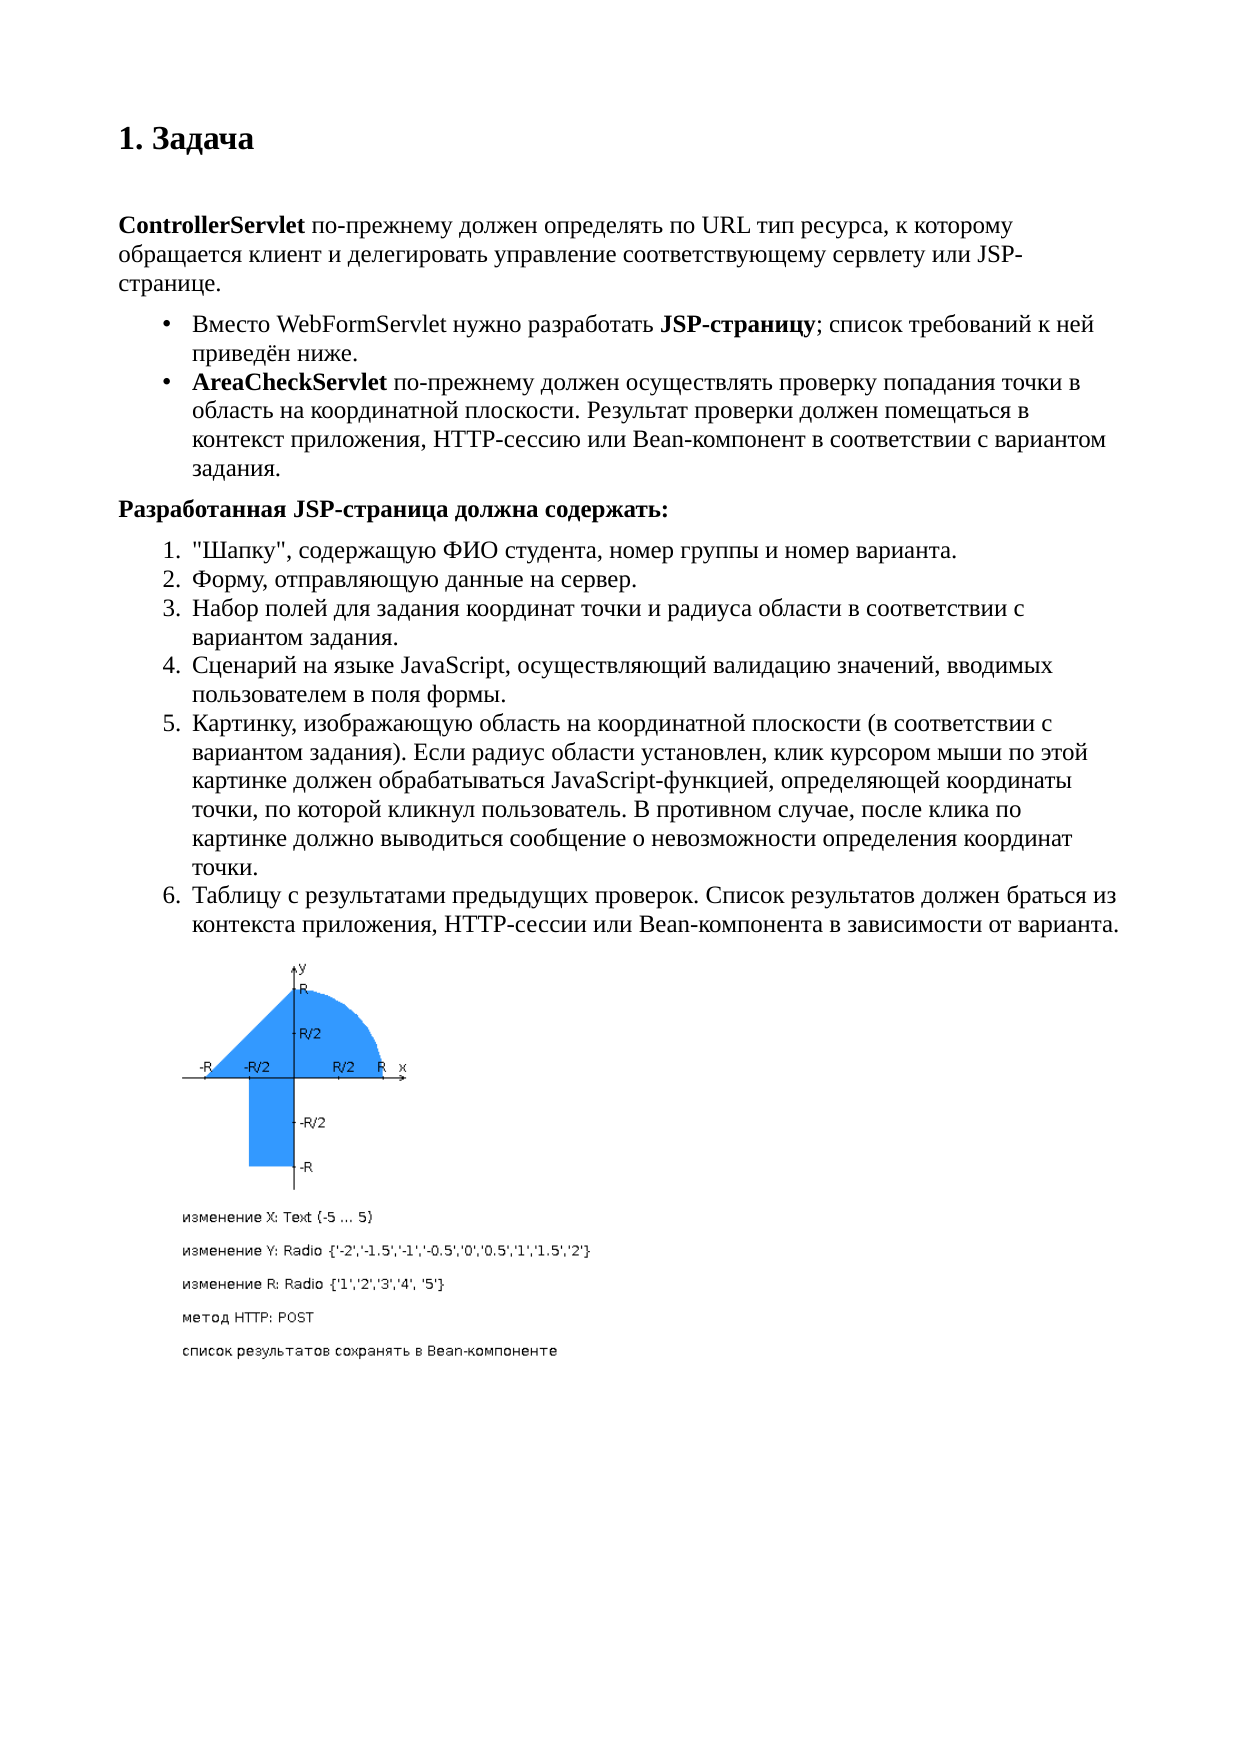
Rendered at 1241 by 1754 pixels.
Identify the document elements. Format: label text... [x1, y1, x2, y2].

text ControllerServlet по-прежнему должен определять по URL тип ресурса, к которому обращается клиент и делегировать управление соответствующему сервлету или JSP-странице. [118, 211, 1122, 297]
picture [171, 955, 639, 1378]
list Набор полей для задания координат точки и радиуса области в соответствии с вариантом задания. [162, 593, 1122, 651]
text Разработанная JSP-страница должна содержать: [118, 494, 1122, 523]
list "Шапку", содержащую ФИО студента, номер группы и номер варианта. [162, 536, 1122, 564]
list Форму, отправляющую данные на сервер. [162, 564, 1122, 593]
list Картинку, изображающую область на координатной плоскости (в соответствии с вариантом задания). Если радиус области установлен, клик курсором мыши по этой картинке должен обрабатываться JavaScript-функцией, определяющей координаты точки, по которой кликнул пользователь. В противном случае, после клика по картинке должно выводиться сообщение о невозможности определения координат точки. [162, 708, 1122, 881]
list AreaCheckServlet по-прежнему должен осуществлять проверку попадания точки в область на координатной плоскости. Результат проверки должен помещаться в контекст приложения, HTTP-сессию или Bean-компонент в соответствии с вариантом задания. [162, 367, 1122, 482]
subtitle 1. Задача [118, 118, 1122, 157]
list Сценарий на языке JavaScript, осуществляющий валидацию значений, вводимых пользователем в поля формы. [162, 651, 1122, 708]
list Таблицу с результатами предыдущих проверок. Список результатов должен браться из контекста приложения, HTTP-сессии или Bean-компонента в зависимости от варианта. [162, 881, 1122, 938]
list Вместо WebFormServlet нужно разработать JSP-страницу; список требований к ней приведён ниже. [162, 309, 1122, 367]
